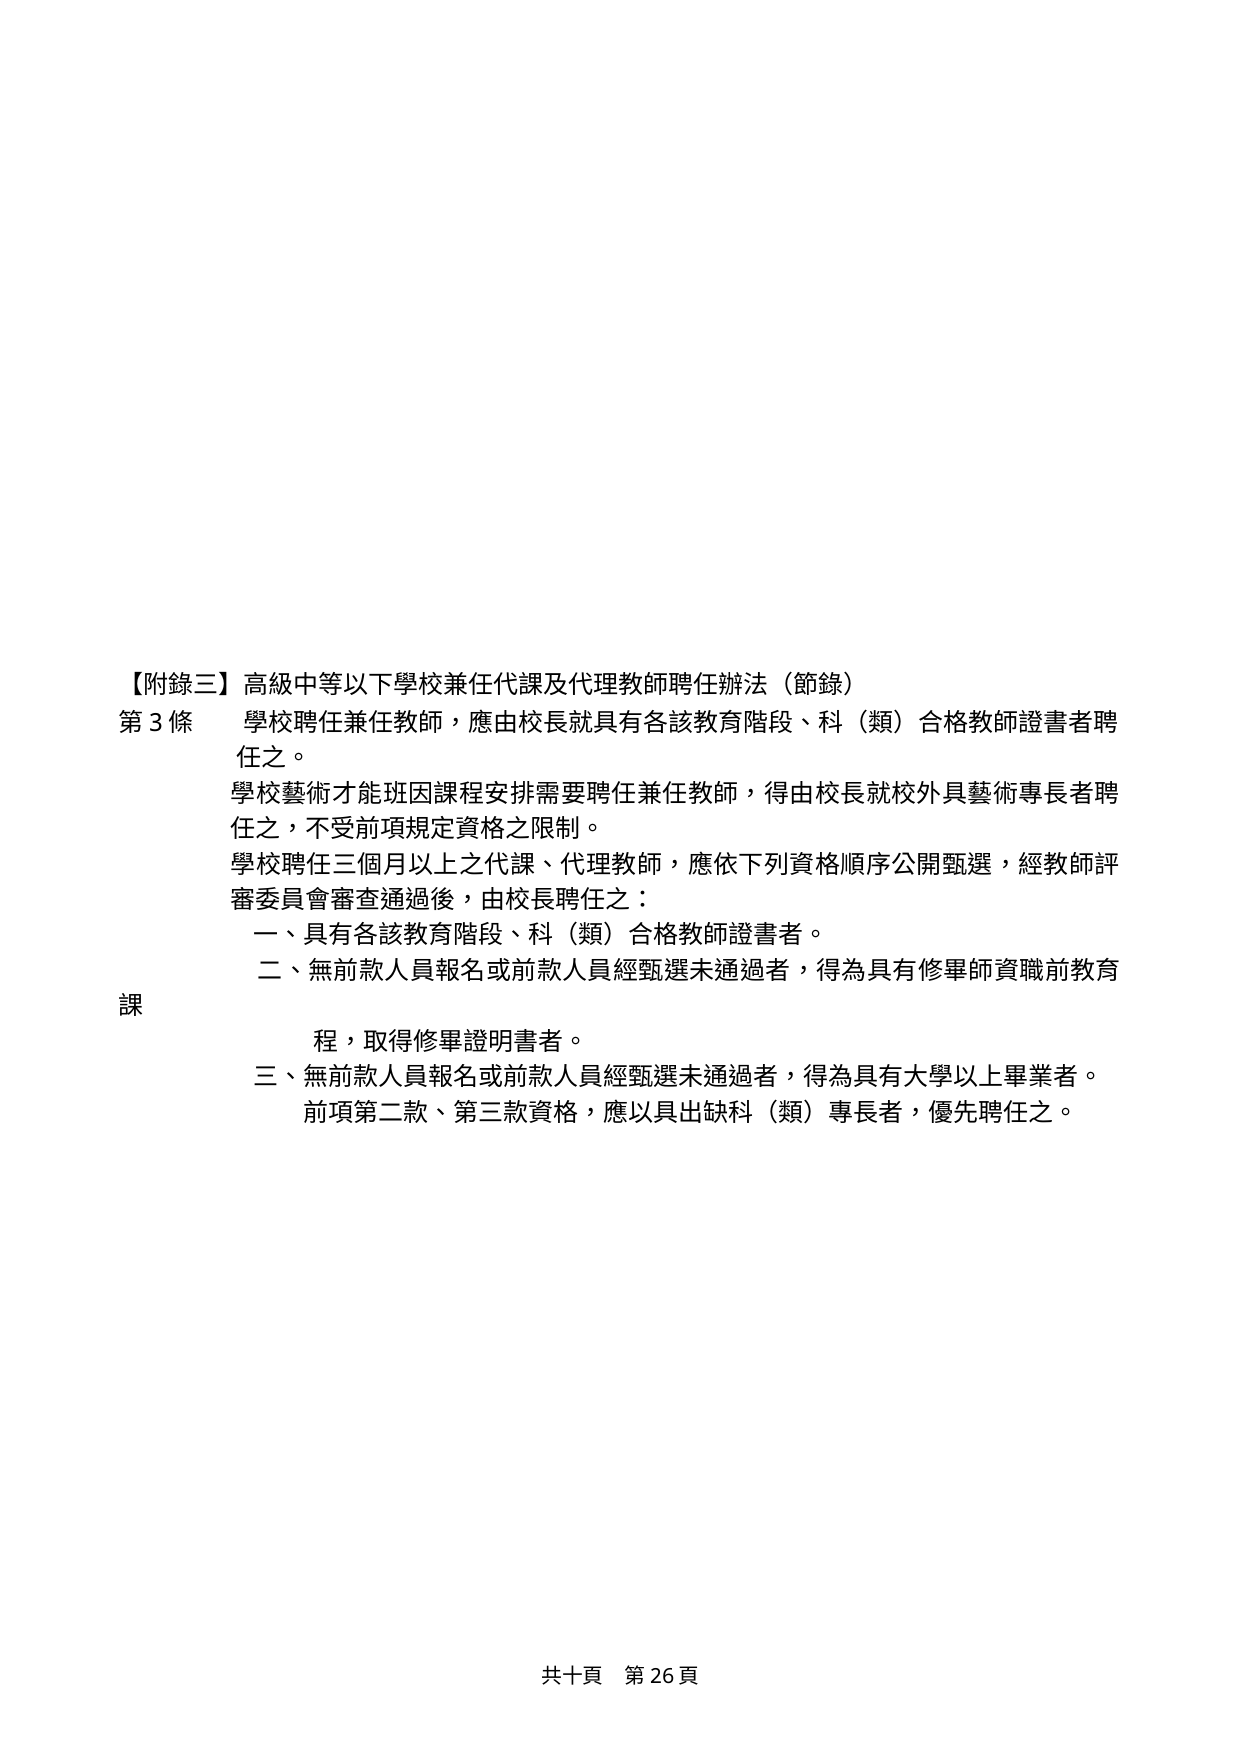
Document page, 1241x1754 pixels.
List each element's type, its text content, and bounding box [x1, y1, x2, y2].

text 前項第二款、第三款資格，應以具出缺科（類）專長者，優先聘任之。 [168, 1093, 1122, 1128]
text 一、具有各該教育階段、科（類）合格教師證書者。 [118, 916, 1122, 951]
text 二、無前款人員報名或前款人員經甄選未通過者，得為具有修畢師資職前教育課 [118, 951, 1122, 1022]
text 程，取得修畢證明書者。 [118, 1022, 1122, 1057]
text 第3條 學校聘任兼任教師，應由校長就具有各該教育階段、科（類）合格教師證書者聘任之。 [118, 703, 1122, 774]
text 學校聘任三個月以上之代課、代理教師，應依下列資格順序公開甄選，經教師評審委員會審查通過後，由校長聘任之： [230, 845, 1122, 916]
text 學校藝術才能班因課程安排需要聘任兼任教師，得由校長就校外具藝術專長者聘任之，不受前項規定資格之限制。 [230, 774, 1122, 845]
text 三、無前款人員報名或前款人員經甄選未通過者，得為具有大學以上畢業者。 [118, 1057, 1122, 1093]
text 【附錄三】高級中等以下學校兼任代課及代理教師聘任辦法（節錄） [118, 641, 1122, 703]
